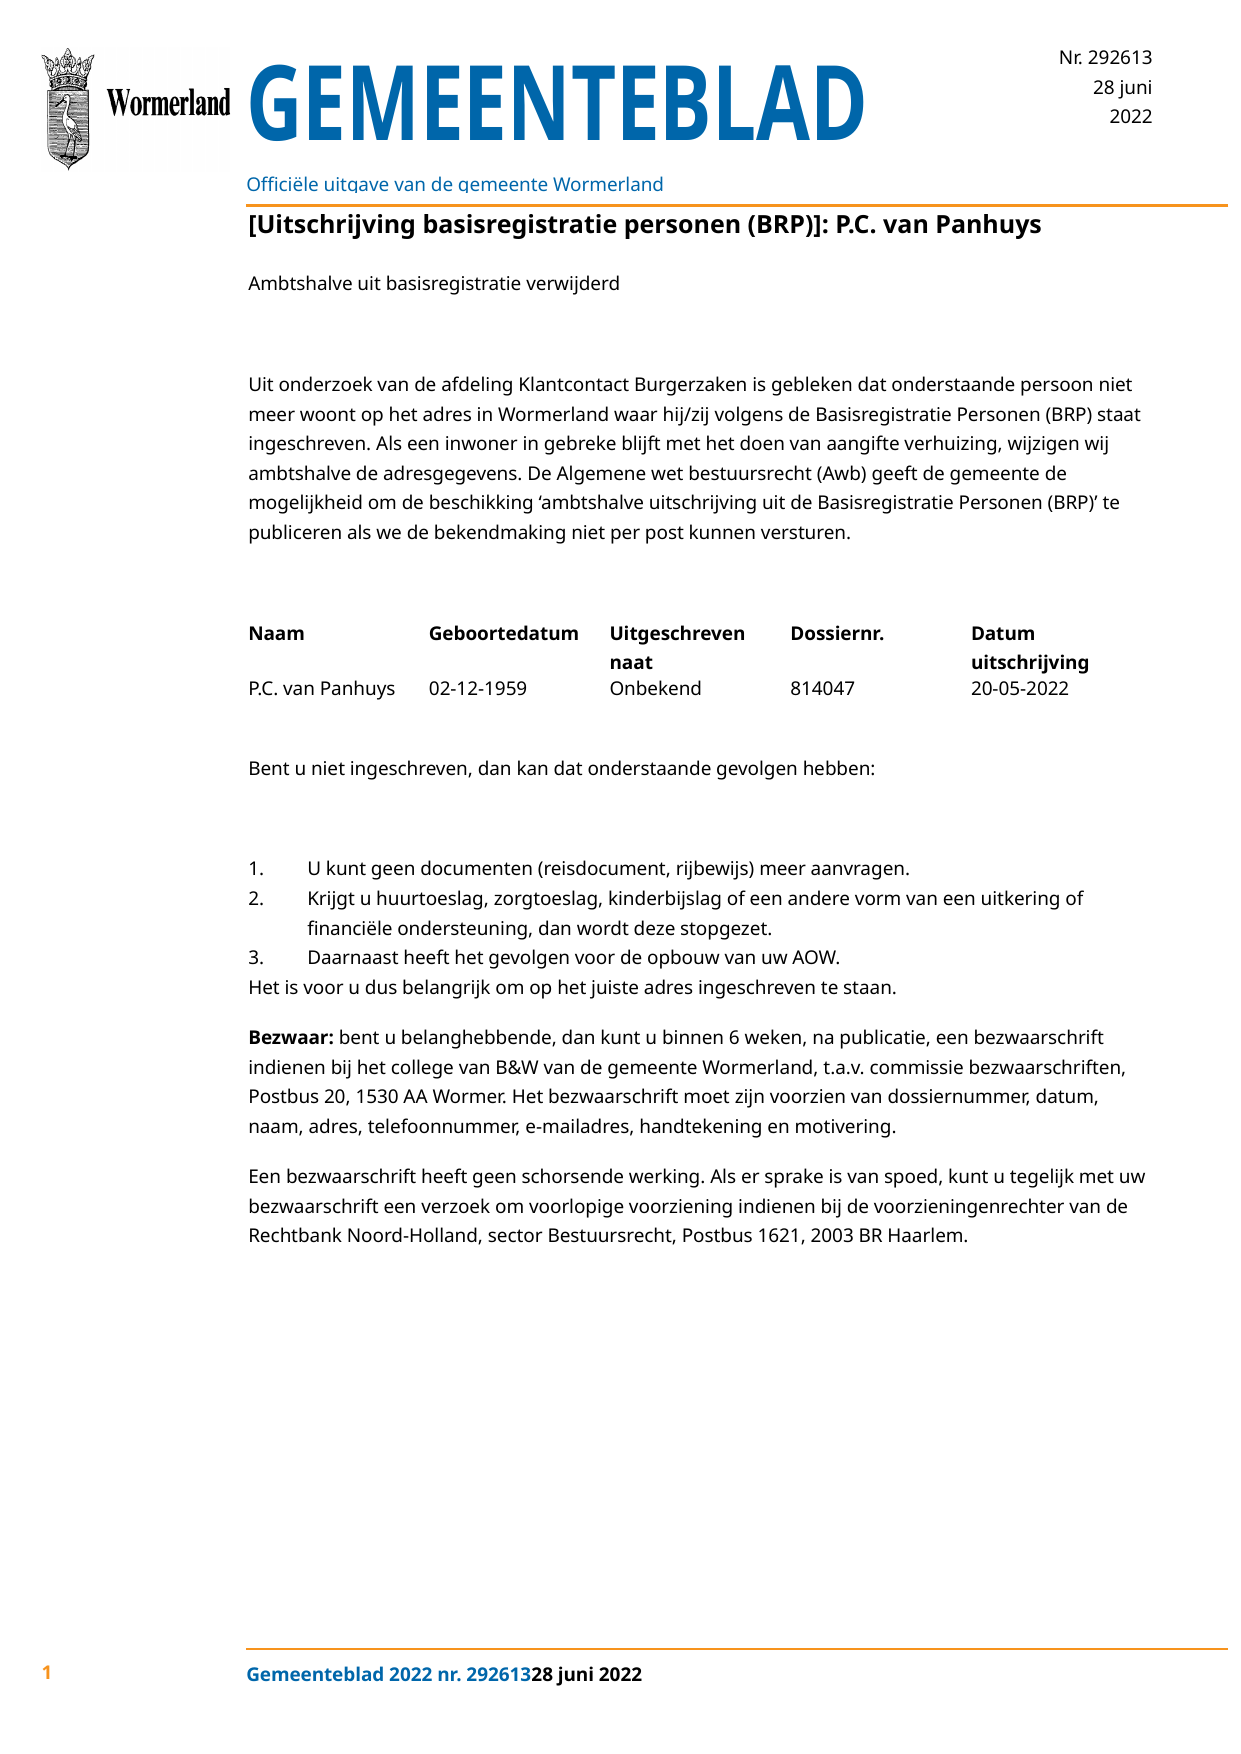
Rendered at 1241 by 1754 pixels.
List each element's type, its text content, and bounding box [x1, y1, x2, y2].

list Daarnaast heeft het gevolgen voor de opbouw van uw AOW. [248, 944, 1152, 970]
text Bent u niet ingeschreven, dan kan dat onderstaande gevolgen hebben: [248, 755, 1152, 780]
table_header Uitgeschreven naat [609, 620, 790, 675]
table_header Datum uitschrijving [971, 620, 1152, 675]
table_header Dossiernr. [790, 620, 971, 675]
table_cell P.C. van Panhuys [248, 675, 429, 701]
table_header Geboortedatum [429, 620, 609, 675]
table_header Naam [248, 620, 429, 675]
table_cell 02-12-1959 [429, 675, 609, 701]
list U kunt geen documenten (reisdocument, rijbewijs) meer aanvragen. [248, 856, 1152, 881]
text [Uitschrijving basisregistratie personen (BRP)]: P.C. van Panhuys [248, 207, 1152, 241]
picture [41, 47, 231, 172]
table_cell 814047 [790, 675, 971, 701]
text Uit onderzoek van de afdeling Klantcontact Burgerzaken is gebleken dat onderstaande persoon niet meer woont op het adres in Wormerland waar hij/zij volgens de Basisregistratie Personen (BRP) staat ingeschreven. Als een inwoner in gebreke blijft met het doen van aangifte verhuizing, wijzigen wij ambtshalve de adresgegevens. De Algemene wet bestuursrecht (Awb) geeft de gemeente de mogelijkheid om de beschikking ‘ambtshalve uitschrijving uit de Basisregistratie Personen (BRP)’ te publiceren als we de bekendmaking niet per post kunnen versturen. [248, 371, 1152, 545]
table_cell Onbekend [609, 675, 790, 701]
text Ambtshalve uit basisregistratie verwijderd [248, 270, 1152, 296]
table_cell 20-05-2022 [971, 675, 1152, 701]
text Bezwaar: bent u belanghebbende, dan kunt u binnen 6 weken, na publicatie, een bezwaarschrift indienen bij het college van B&W van de gemeente Wormerland, t.a.v. commissie bezwaarschriften, Postbus 20, 1530 AA Wormer. Het bezwaarschrift moet zijn voorzien van dossiernummer, datum, naam, adres, telefoonnummer, e-mailadres, handtekening en motivering. [248, 1024, 1152, 1139]
list Krijgt u huurtoeslag, zorgtoeslag, kinderbijslag of een andere vorm van een uitkering of financiële ondersteuning, dan wordt deze stopgezet. [248, 885, 1152, 940]
text Een bezwaarschrift heeft geen schorsende werking. Als er sprake is van spoed, kunt u tegelijk met uw bezwaarschrift een verzoek om voorlopige voorziening indienen bij de voorzieningenrechter van de Rechtbank Noord-Holland, sector Bestuursrecht, Postbus 1621, 2003 BR Haarlem. [248, 1163, 1152, 1248]
text Het is voor u dus belangrijk om op het juiste adres ingeschreven te staan. [248, 974, 1152, 999]
